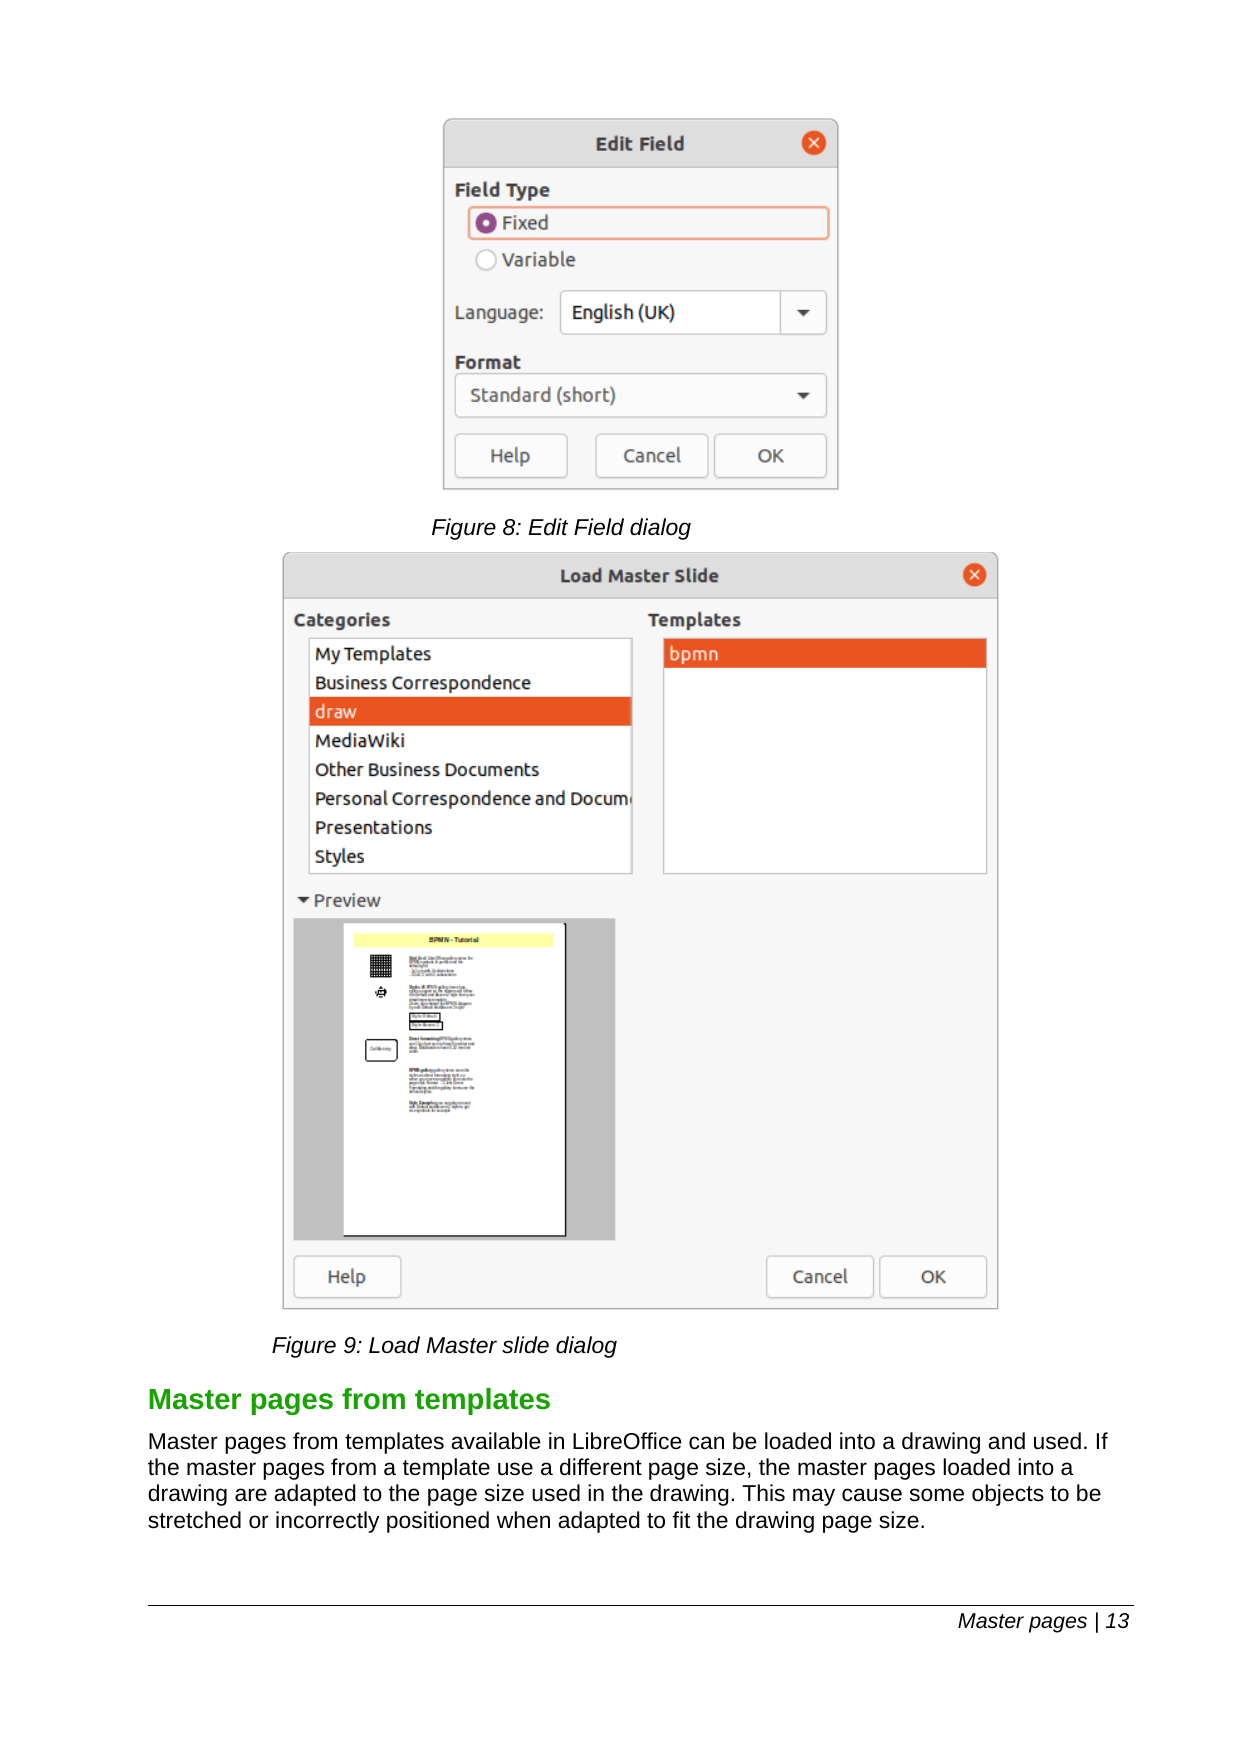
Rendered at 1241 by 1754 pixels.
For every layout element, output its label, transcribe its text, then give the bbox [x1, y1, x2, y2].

text Master pages from templates available in LibreOffice can be loaded into a drawing and used. If the master pages from a template use a different page size, the master pages loaded into a drawing are adapted to the page size used in the drawing. This may cause some objects to be stretched or incorrectly positioned when adapted to fit the drawing page size. [148, 1428, 1134, 1533]
picture [431, 118, 851, 502]
picture [271, 552, 1010, 1321]
text Figure 9: Load Master slide dialog [272, 1332, 1010, 1359]
subtitle Master pages from templates [148, 1382, 1134, 1416]
text Figure 8: Edit Field dialog [431, 514, 850, 540]
